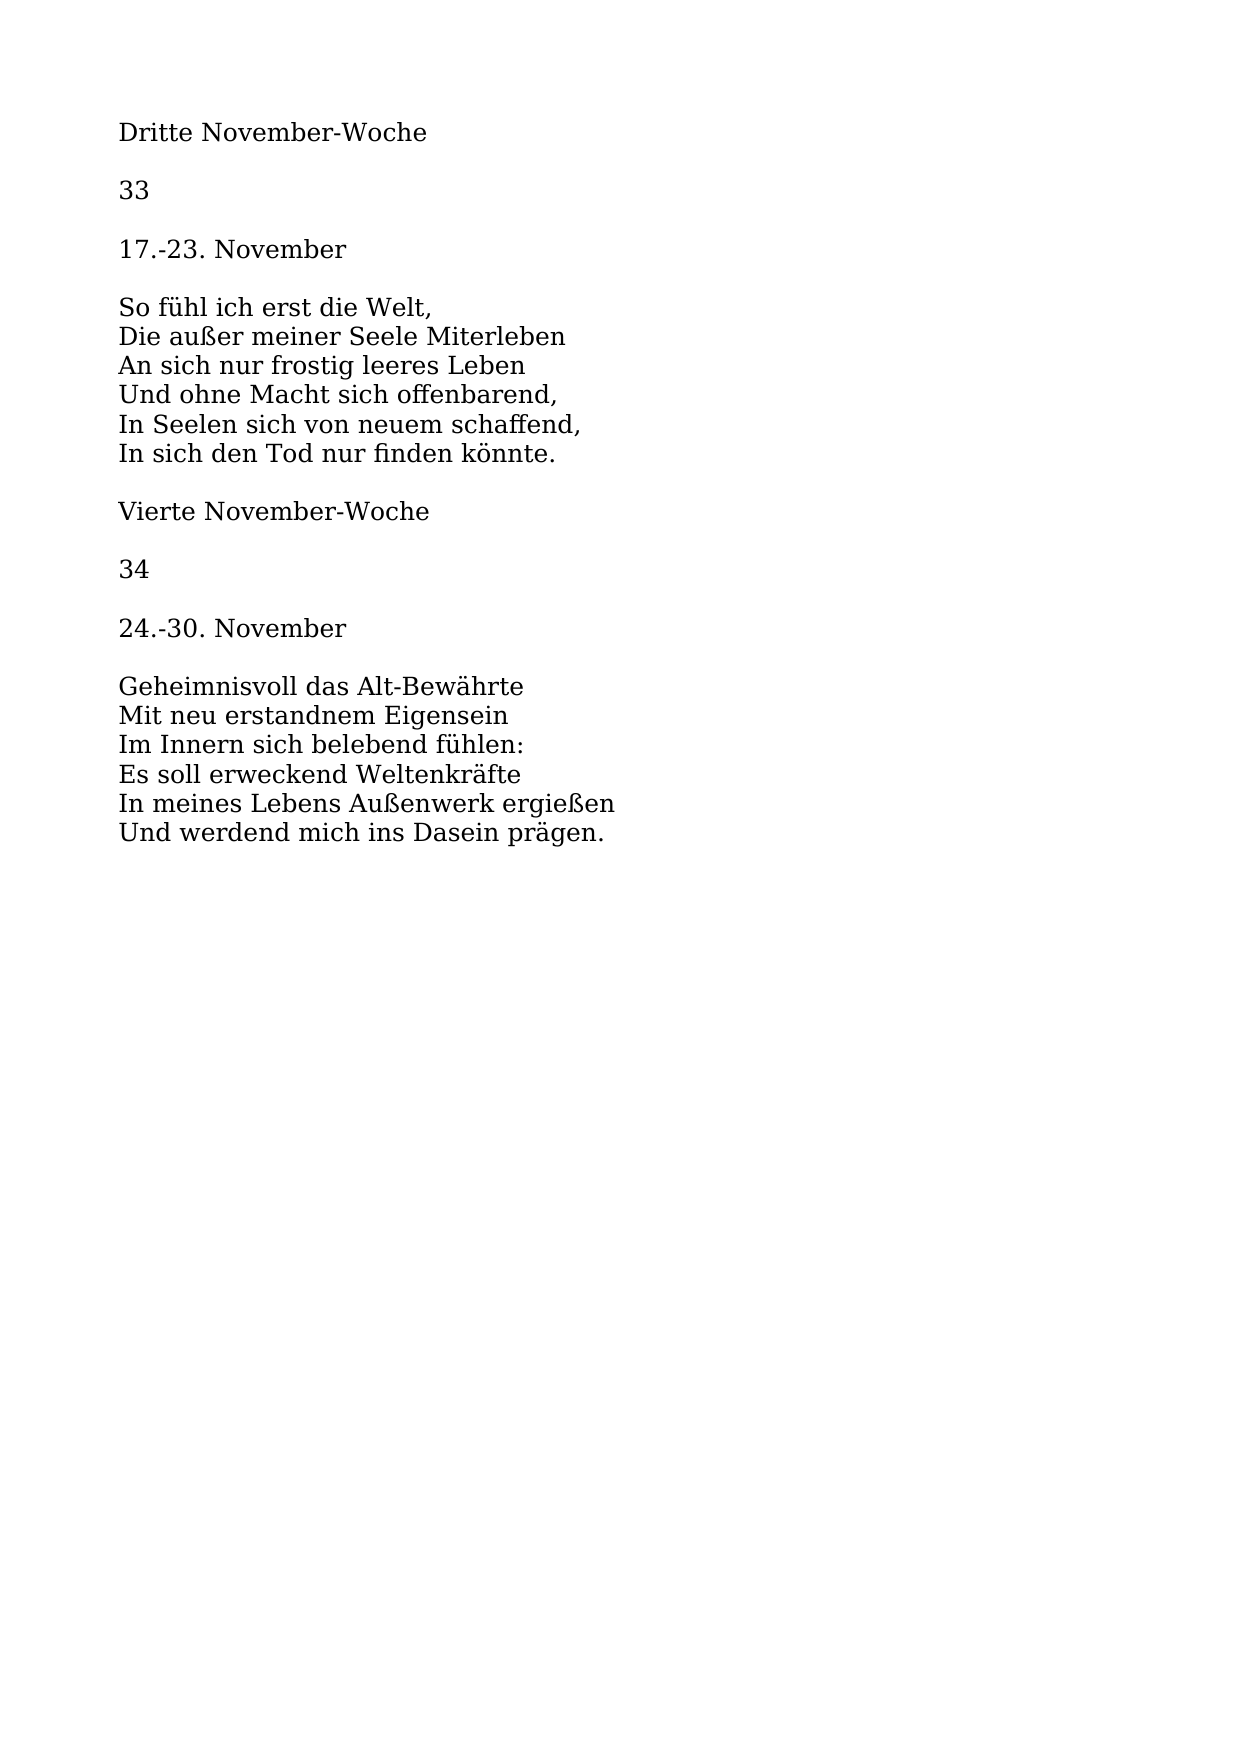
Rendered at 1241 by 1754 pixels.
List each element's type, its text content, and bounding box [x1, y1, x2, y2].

text 34 [118, 556, 1122, 585]
text 33 [118, 176, 1122, 206]
text Und ohne Macht sich offenbarend, [118, 381, 1122, 410]
text In meines Lebens Außenwerk ergießen [118, 789, 1122, 818]
text In sich den Tod nur finden könnte. [118, 439, 1122, 468]
text An sich nur frostig leeres Leben [118, 351, 1122, 381]
text Die außer meiner Seele Miterleben [118, 322, 1122, 351]
text So fühl ich erst die Welt, [118, 293, 1122, 322]
text Es soll erweckend Weltenkräfte [118, 760, 1122, 789]
text Im Innern sich belebend fühlen: [118, 731, 1122, 760]
text Geheimnisvoll das Alt-Bewährte [118, 672, 1122, 701]
text Mit neu erstandnem Eigensein [118, 701, 1122, 731]
text In Seelen sich von neuem schaffend, [118, 410, 1122, 439]
text Dritte November-Woche [118, 118, 1122, 147]
text Und werdend mich ins Dasein prägen. [118, 818, 1122, 847]
text Vierte November-Woche [118, 497, 1122, 526]
text 17.-23. November [118, 235, 1122, 264]
text 24.-30. November [118, 614, 1122, 643]
